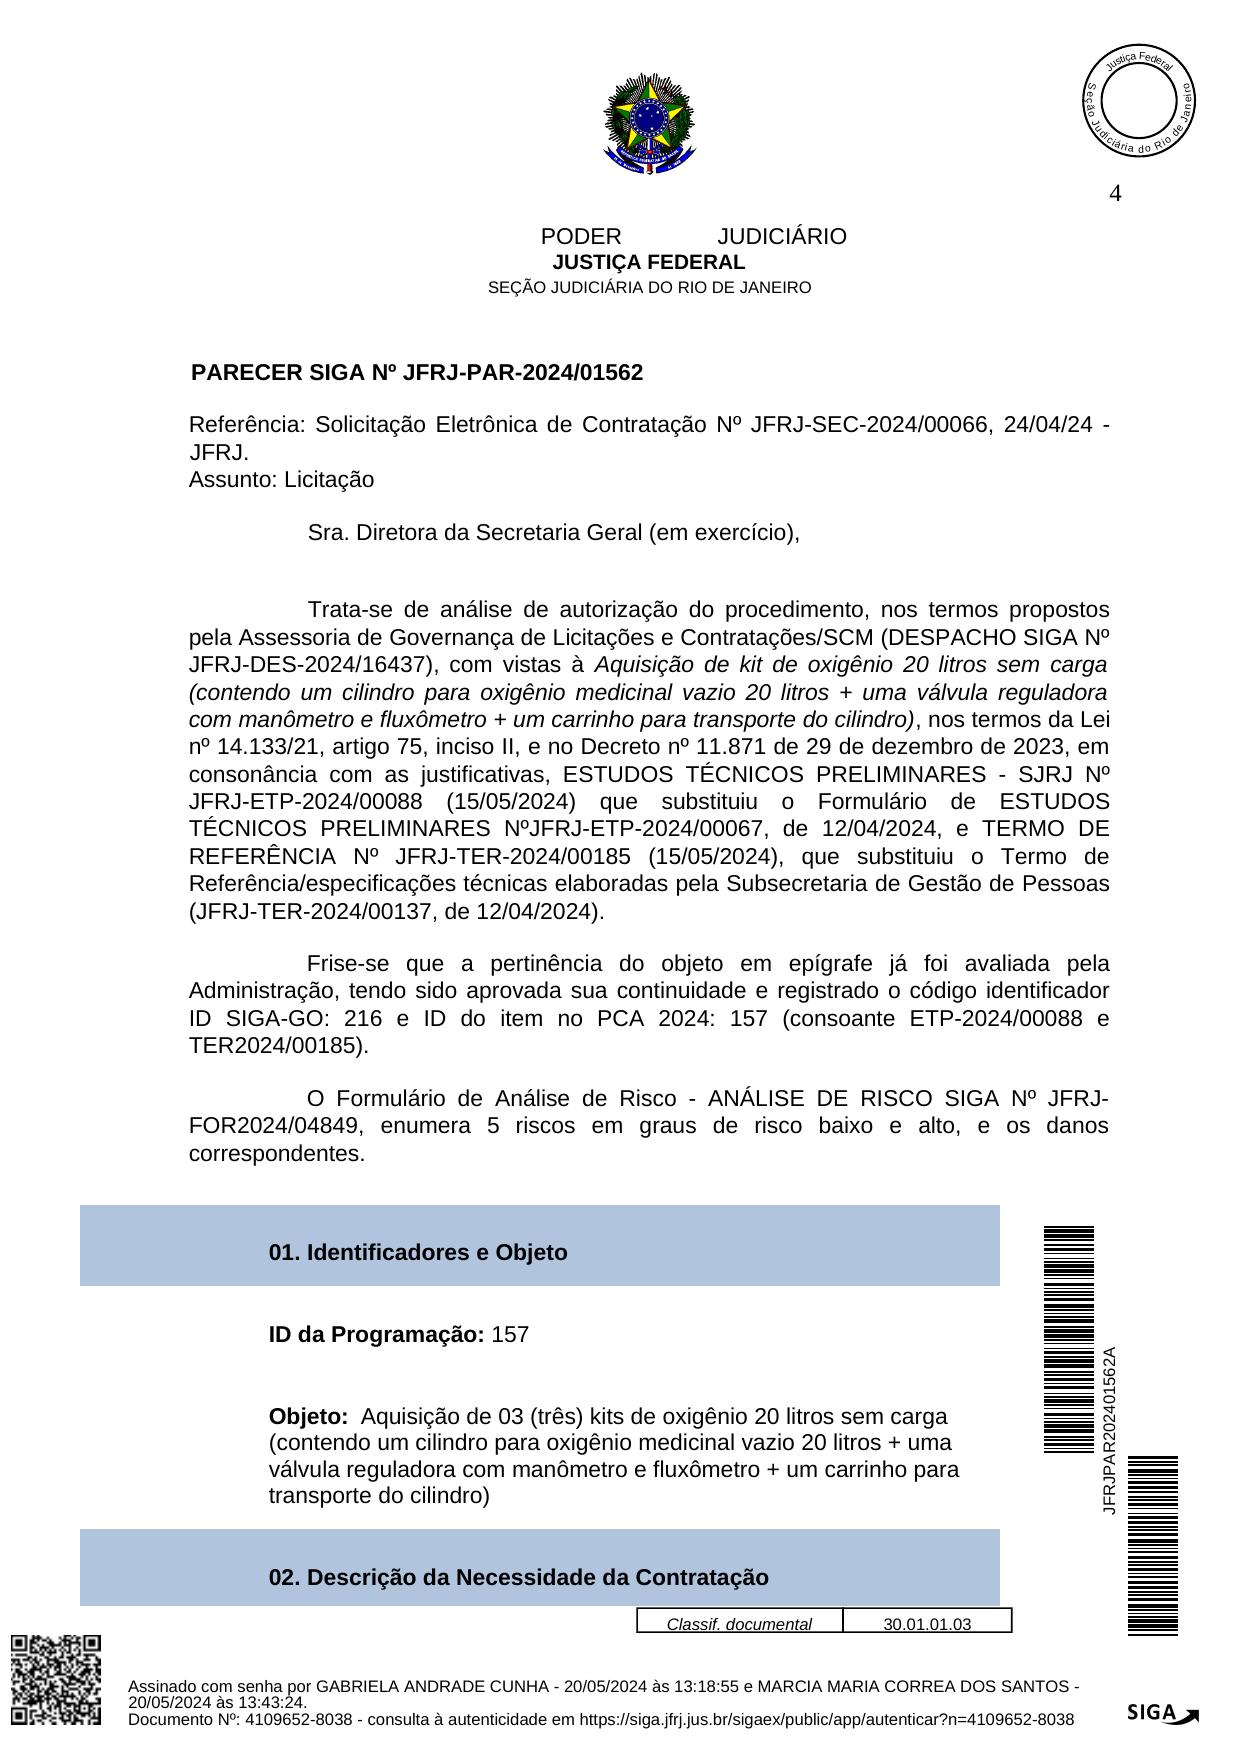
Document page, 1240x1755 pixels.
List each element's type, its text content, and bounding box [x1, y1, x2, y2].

text Referência: Solicitação Eletrônica de Contratação Nº JFRJ-SEC-2024/00066, 24/04/24 - JFRJ. [188, 411, 1111, 465]
text Trata-se de análise de autorização do procedimento, nos termos propostos pela Assessoria de Governança de Licitações e Contratações/SCM (DESPACHO SIGA Nº JFRJ-DES-2024/16437), com vistas à Aquisição de kit de oxigênio 20 litros sem carga (contendo um cilindro para oxigênio medicinal vazio 20 litros + uma válvula reguladora com manômetro e fluxômetro + um carrinho para transporte do cilindro), nos termos da Lei nº 14.133/21, artigo 75, inciso II, e no Decreto nº 11.871 de 29 de dezembro de 2023, em consonância com as justificativas, ESTUDOS TÉCNICOS PRELIMINARES - SJRJ Nº JFRJ-ETP-2024/00088 (15/05/2024) que substituiu o Formulário de ESTUDOS TÉCNICOS PRELIMINARES NºJFRJ-ETP-2024/00067, de 12/04/2024, e TERMO DE REFERÊNCIA Nº JFRJ-TER-2024/00185 (15/05/2024), que substituiu o Termo de Referência/especificações técnicas elaboradas pela Subsecretaria de Gestão de Pessoas (JFRJ-TER-2024/00137, de 12/04/2024). [188, 596, 1111, 924]
text 4 [188, 178, 1122, 207]
text Assunto: Licitação [188, 466, 1111, 492]
text Frise-se que a pertinência do objeto em epígrafe já foi avaliada pela Administração, tendo sido aprovada sua continuidade e registrado o código identificador ID SIGA-GO: 216 e ID do item no PCA 2024: 157 (consoante ETP-2024/00088 e TER2024/00185). [188, 950, 1111, 1059]
text PARECER SIGA Nº JFRJ-PAR-2024/01562 [191, 359, 1111, 385]
subtitle SEÇÃO JUDICIÁRIA DO RIO DE JANEIRO [189, 278, 1110, 297]
text PODER JUDICIÁRIO JUSTIÇA FEDERAL [541, 223, 847, 274]
text Sra. Diretora da Secretaria Geral (em exercício), [308, 519, 1111, 545]
text O Formulário de Análise de Risco - ANÁLISE DE RISCO SIGA Nº JFRJ-FOR2024/04849, enumera 5 riscos em graus de risco baixo e alto, e os danos correspondentes. [188, 1085, 1111, 1166]
